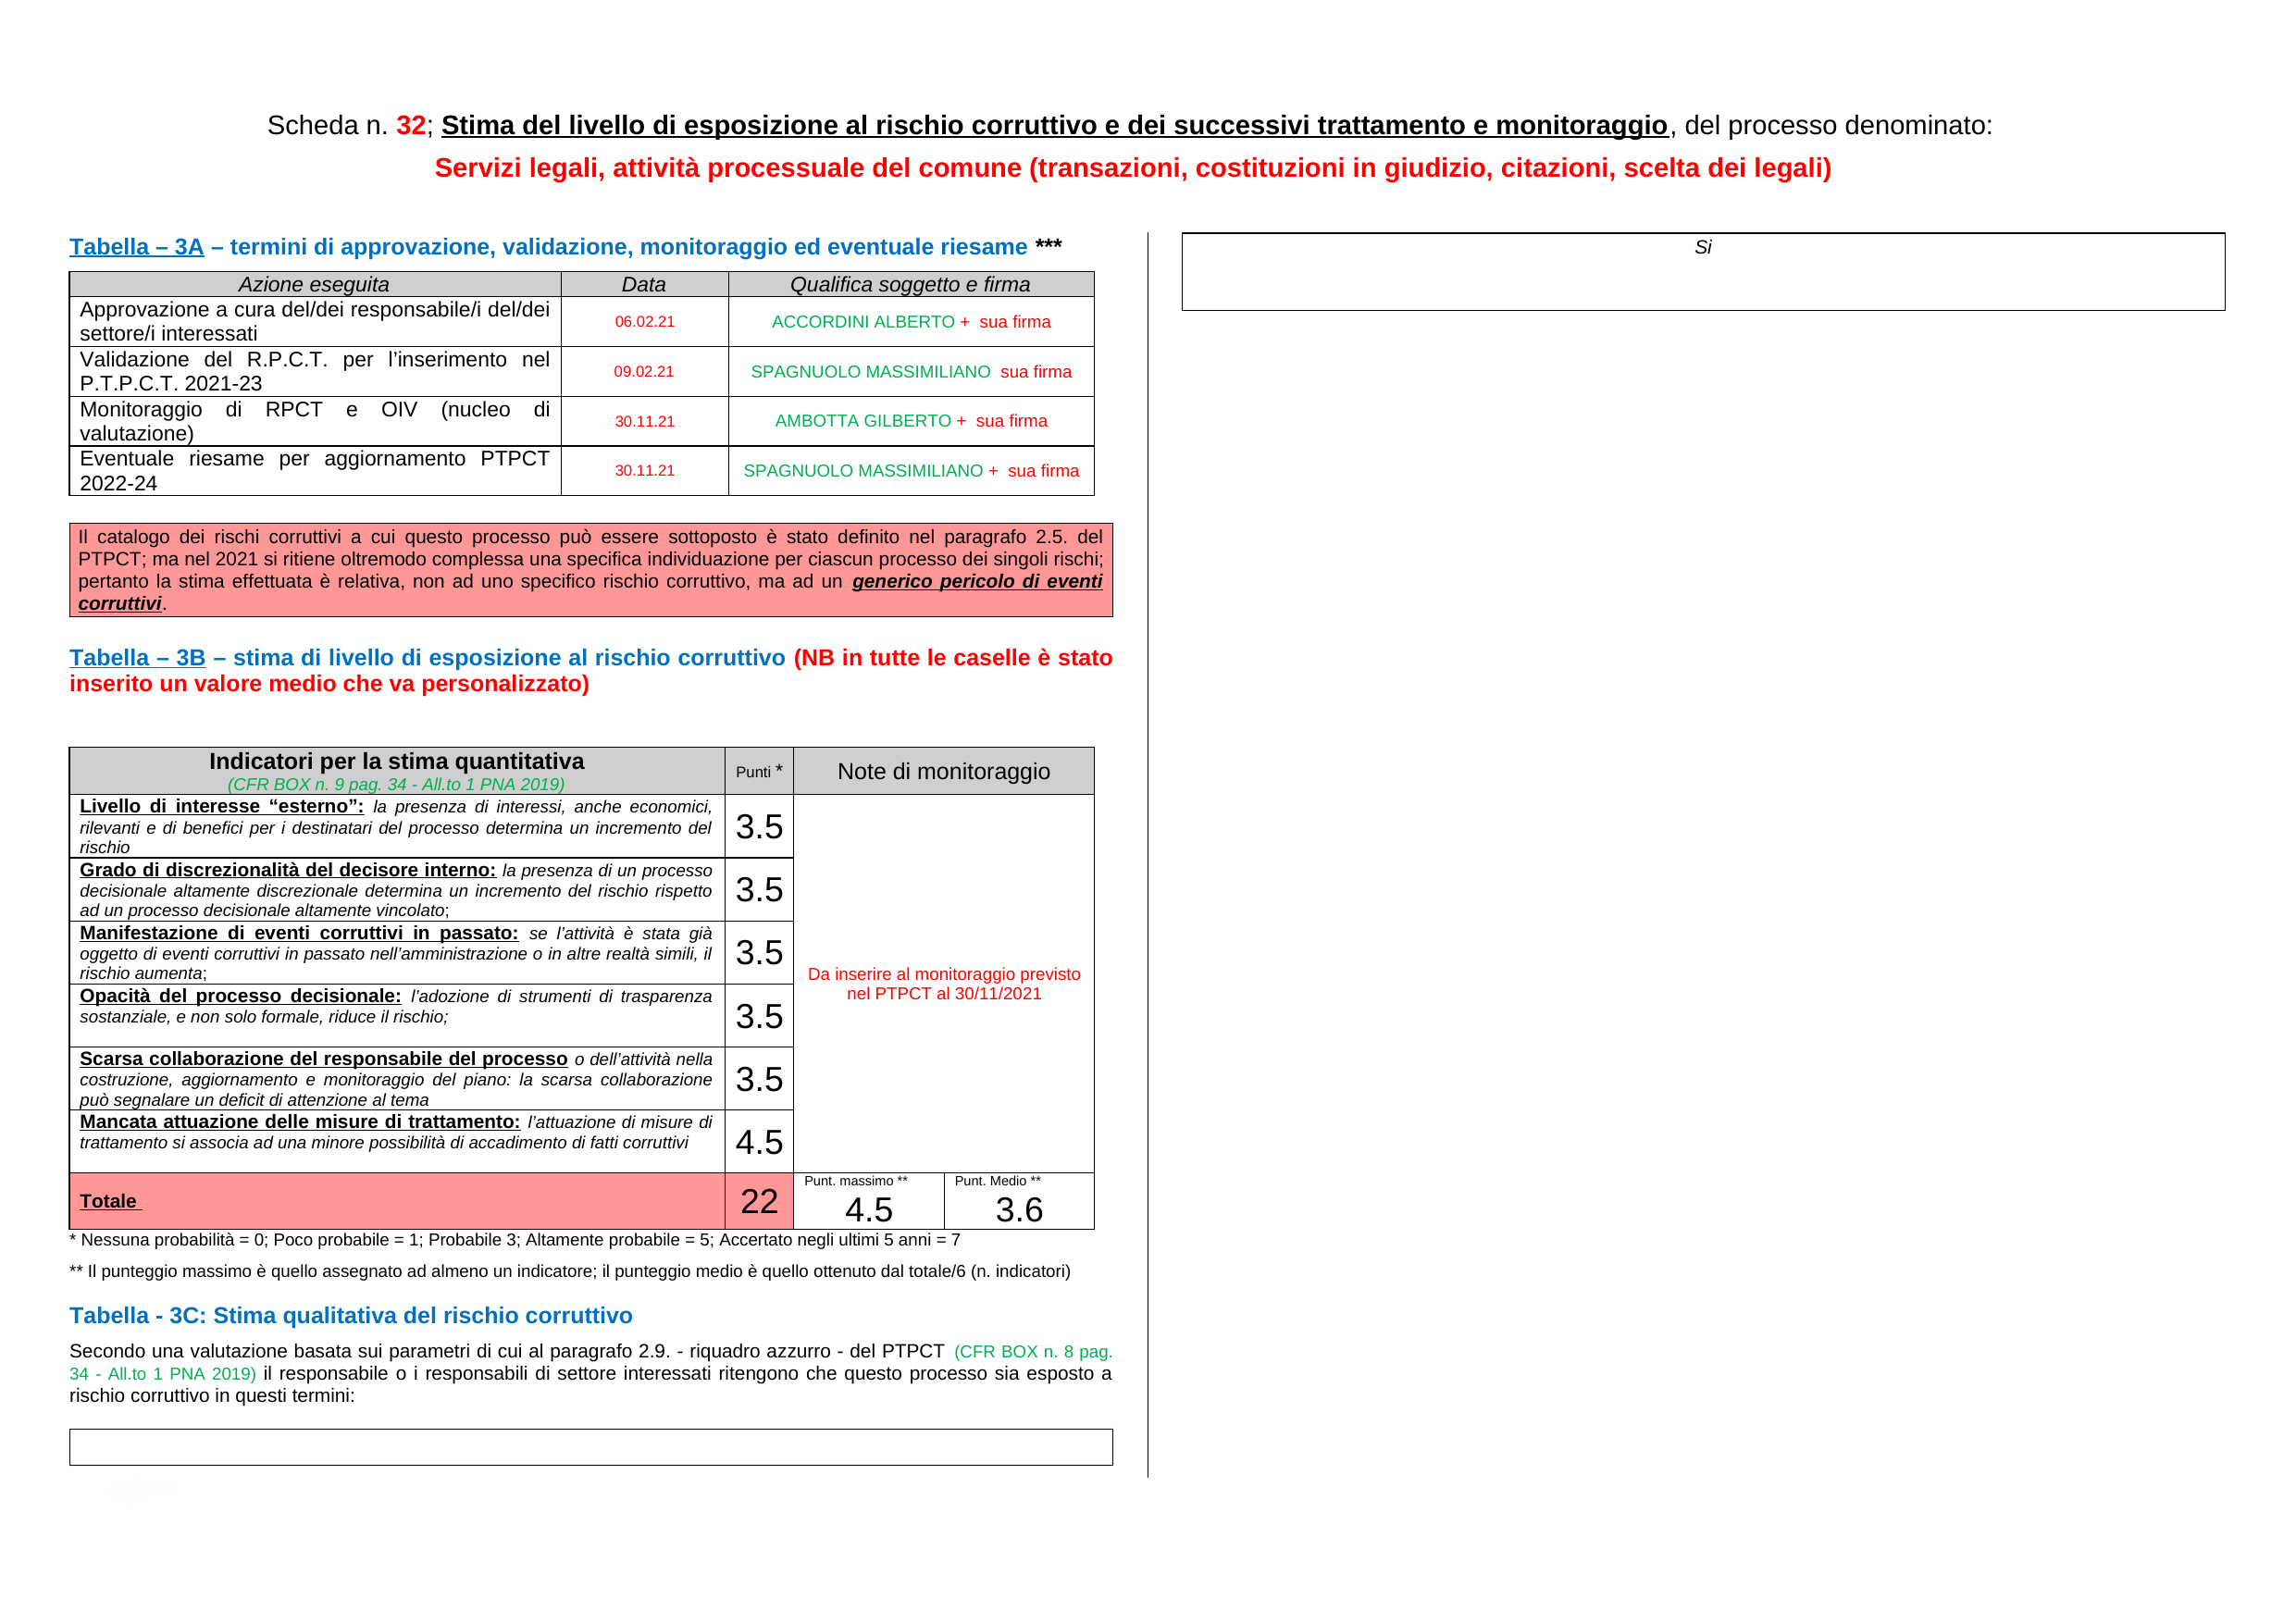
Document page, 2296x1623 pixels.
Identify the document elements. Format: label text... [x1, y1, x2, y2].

table_cell Da inserire al monitoraggio previsto nel PTPCT al 30/11/2021 [794, 795, 1094, 1172]
table_cell Totale [70, 1173, 725, 1229]
text Tabella - 3C: Stima qualitativa del rischio corruttivo [69, 1302, 1113, 1329]
table_cell 30.11.21 [562, 447, 728, 495]
table_cell Punt. massimo ** 4.5 [794, 1173, 944, 1229]
table_cell Punt. Medio ** 3.6 [945, 1173, 1094, 1229]
table_cell Grado di discrezionalità del decisore interno: la presenza di un processo decisionale altamente discrezionale determina un incremento del rischio rispetto ad un processo decisionale altamente vincolato; [70, 859, 725, 920]
text Scheda n. 32; Stima del livello di esposizione al rischio corruttivo e dei successivi trattamento e monitoraggio, del processo denominato: [109, 109, 2159, 141]
table_cell 3.5 [726, 795, 793, 857]
table_cell 22 [726, 1173, 793, 1229]
table_cell 3.5 [726, 859, 793, 920]
table_cell 09.02.21 [562, 347, 728, 396]
table_cell ACCORDINI ALBERTO + sua firma [729, 297, 1094, 346]
text Si [1183, 234, 2225, 261]
table_cell 30.11.21 [562, 397, 728, 445]
table_cell SPAGNUOLO MASSIMILIANO + sua firma [729, 447, 1094, 495]
text Servizi legali, attività processuale del comune (transazioni, costituzioni in giudizio, citazioni, scelta dei legali) [109, 152, 2159, 183]
table_cell Scarsa collaborazione del responsabile del processo o dell’attività nella costruzione, aggiornamento e monitoraggio del piano: la scarsa collaborazione può segnalare un deficit di attenzione al tema [70, 1047, 725, 1109]
text Il catalogo dei rischi corruttivi a cui questo processo può essere sottoposto è stato definito nel paragrafo 2.5. del PTPCT; ma nel 2021 si ritiene oltremodo complessa una specifica individuazione per ciascun processo dei singoli rischi; pertanto la stima effettuata è relativa, non ad uno specifico rischio corruttivo, ma ad un generico pericolo di eventi corruttivi. [70, 524, 1112, 616]
table_cell Validazione del R.P.C.T. per l’inserimento nel P.T.P.C.T. 2021-23 [70, 347, 561, 396]
text Tabella – 3B – stima di livello di esposizione al rischio corruttivo (NB in tutte le caselle è stato inserito un valore medio che va personalizzato) [69, 644, 1113, 697]
table_cell AMBOTTA GILBERTO + sua firma [729, 397, 1094, 445]
table_header Punti * [726, 748, 793, 794]
table_cell Eventuale riesame per aggiornamento PTPCT 2022-24 [70, 447, 561, 495]
text Secondo una valutazione basata sui parametri di cui al paragrafo 2.9. - riquadro azzurro - del PTPCT (CFR BOX n. 8 pag. 34 - All.to 1 PNA 2019) il responsabile o i responsabili di settore interessati ritengono che questo processo sia esposto a rischio corruttivo in questi termini: [69, 1340, 1113, 1406]
table_cell 3.5 [726, 985, 793, 1047]
table_cell Monitoraggio di RPCT e OIV (nucleo di valutazione) [70, 397, 561, 445]
table_cell 3.5 [726, 1047, 793, 1109]
table_header Note di monitoraggio [794, 748, 1094, 794]
table_cell 06.02.21 [562, 297, 728, 346]
table_header Data [562, 272, 728, 296]
text Tabella – 3A – termini di approvazione, validazione, monitoraggio ed eventuale riesame *** [69, 232, 1113, 259]
table_cell SPAGNUOLO MASSIMILIANO sua firma [729, 347, 1094, 396]
table_cell Opacità del processo decisionale: l’adozione di strumenti di trasparenza sostanziale, e non solo formale, riduce il rischio; [70, 985, 725, 1047]
table_cell Approvazione a cura del/dei responsabile/i del/dei settore/i interessati [70, 297, 561, 346]
table_cell Mancata attuazione delle misure di trattamento: l’attuazione di misure di trattamento si associa ad una minore possibilità di accadimento di fatti corruttivi [70, 1110, 725, 1172]
table_cell Livello di interesse “esterno”: la presenza di interessi, anche economici, rilevanti e di benefici per i destinatari del processo determina un incremento del rischio [70, 795, 725, 857]
table_header Qualifica soggetto e firma [729, 272, 1094, 296]
table_cell 4.5 [726, 1110, 793, 1172]
table_cell 3.5 [726, 922, 793, 984]
table_cell Manifestazione di eventi corruttivi in passato: se l’attività è stata già oggetto di eventi corruttivi in passato nell’amministrazione o in altre realtà simili, il rischio aumenta; [70, 922, 725, 984]
table_header Indicatori per la stima quantitativa (CFR BOX n. 9 pag. 34 - All.to 1 PNA 2019) [70, 748, 725, 794]
table_header Azione eseguita [70, 272, 561, 296]
text * Nessuna probabilità = 0; Poco probabile = 1; Probabile 3; Altamente probabile = 5; Accertato negli ultimi 5 anni = 7 [69, 1230, 1113, 1250]
text ** Il punteggio massimo è quello assegnato ad almeno un indicatore; il punteggio medio è quello ottenuto dal totale/6 (n. indicatori) [69, 1261, 1113, 1282]
